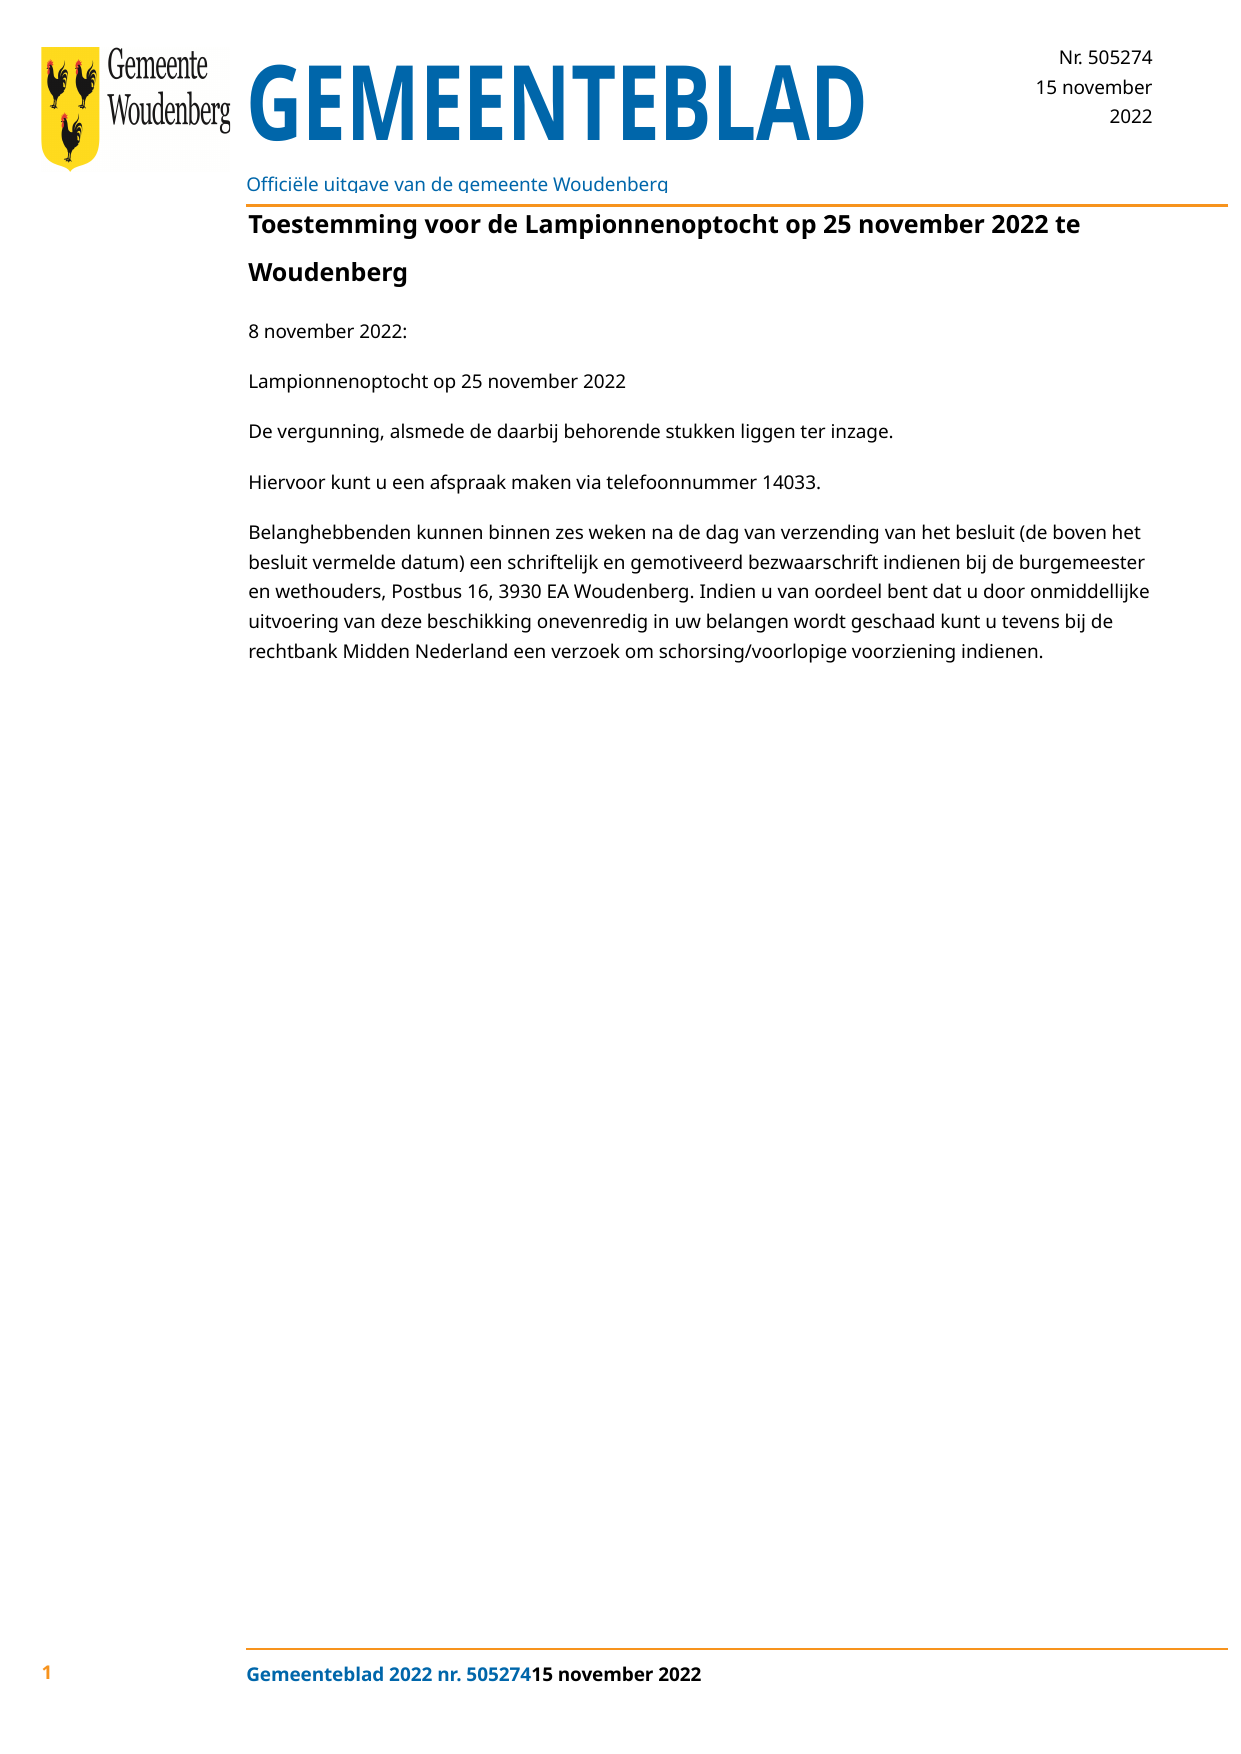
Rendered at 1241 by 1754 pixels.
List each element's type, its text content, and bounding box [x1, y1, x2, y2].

text Hiervoor kunt u een afspraak maken via telefoonnummer 14033. [248, 469, 1152, 495]
text Belanghebbenden kunnen binnen zes weken na de dag van verzending van het besluit (de boven het besluit vermelde datum) een schriftelijk en gemotiveerd bezwaarschrift indienen bij de burgemeester en wethouders, Postbus 16, 3930 EA Woudenberg. Indien u van oordeel bent dat u door onmiddellijke uitvoering van deze beschikking onevenredig in uw belangen wordt geschaad kunt u tevens bij de rechtbank Midden Nederland een verzoek om schorsing/voorlopige voorziening indienen. [248, 519, 1152, 664]
text Lampionnenoptocht op 25 november 2022 [248, 368, 1152, 394]
picture [41, 47, 231, 172]
text Toestemming voor de Lampionnenoptocht op 25 november 2022 te Woudenberg [248, 207, 1152, 288]
text De vergunning, alsmede de daarbij behorende stukken liggen ter inzage. [248, 419, 1152, 444]
text 8 november 2022: [248, 318, 1152, 344]
